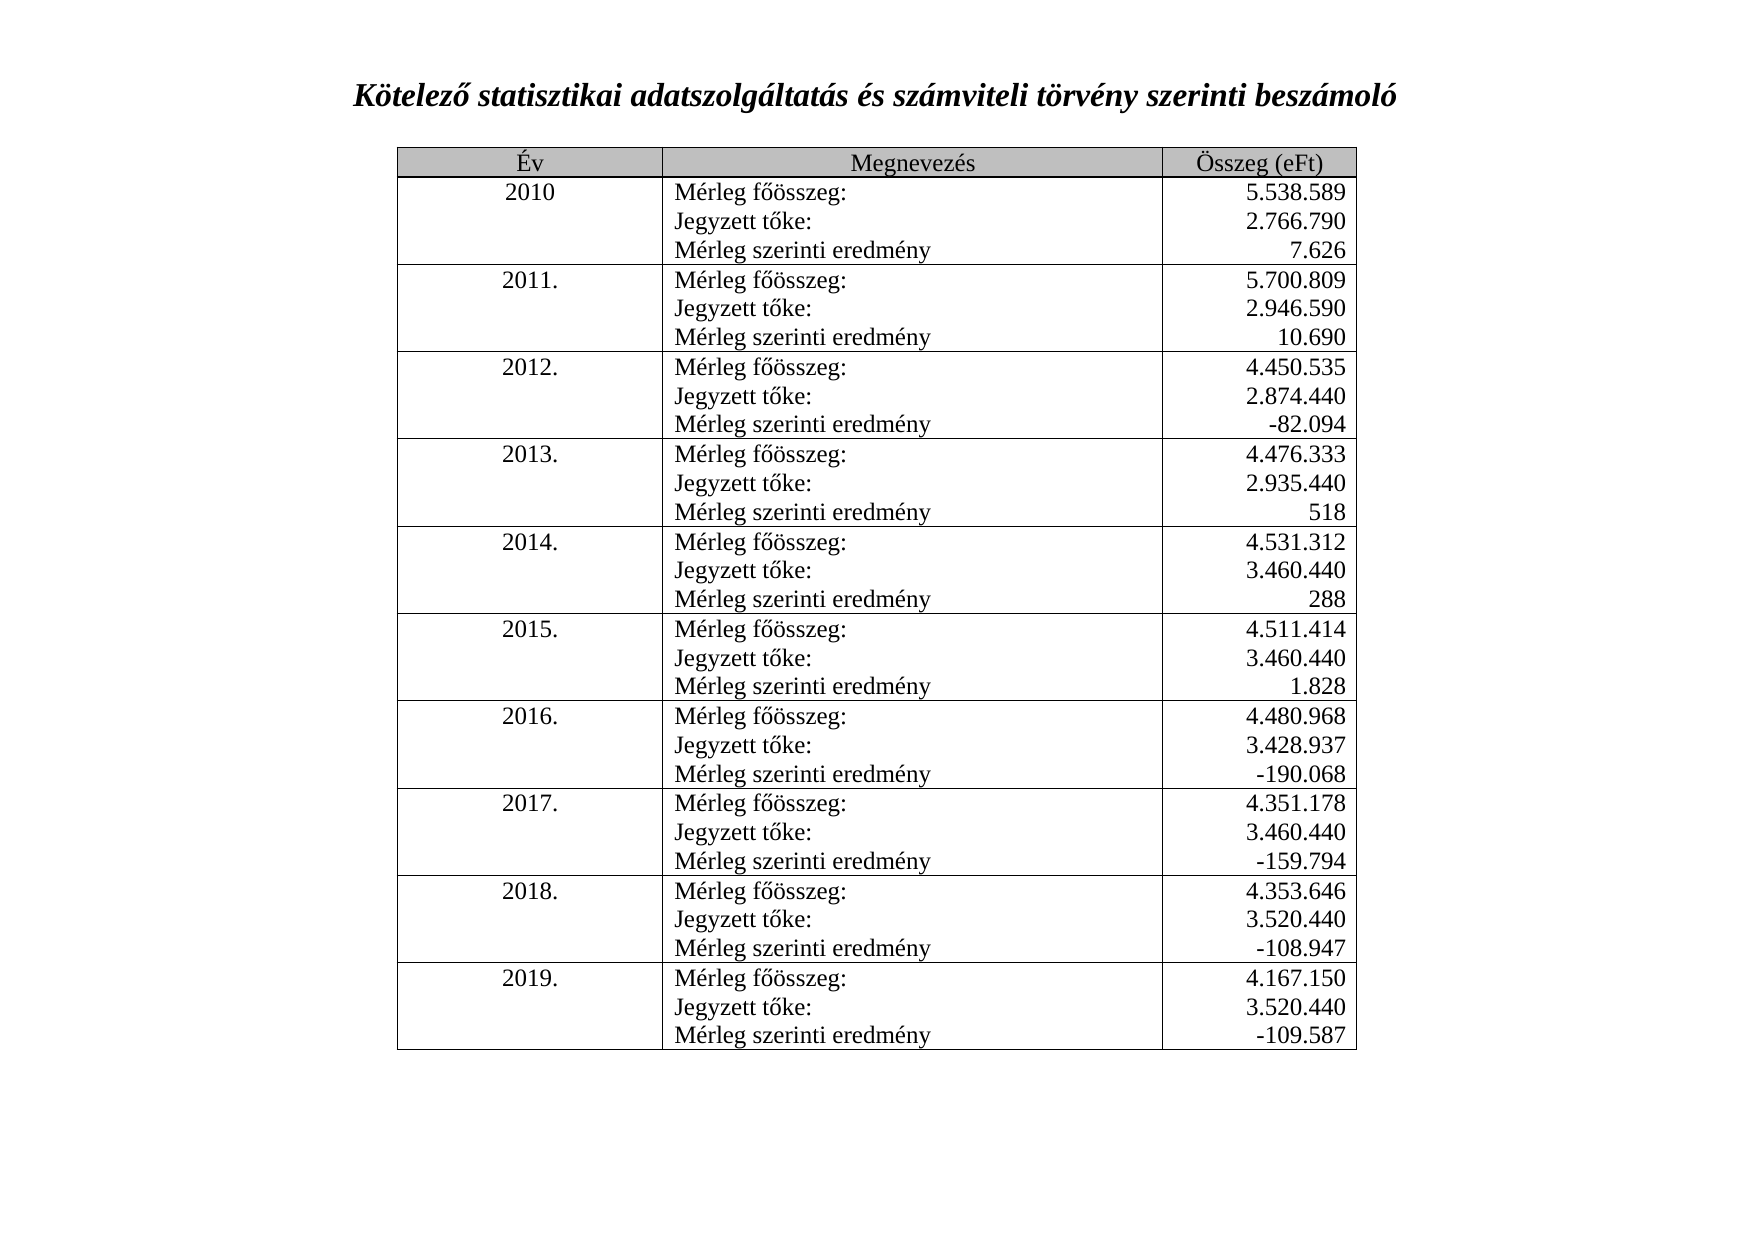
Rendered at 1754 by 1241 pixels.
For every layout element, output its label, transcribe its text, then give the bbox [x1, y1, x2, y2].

table_cell Mérleg főösszeg: Jegyzett tőke: Mérleg szerinti eredmény [663, 701, 1162, 787]
table_cell 4.351.178 3.460.440 -159.794 [1163, 789, 1356, 875]
table_cell 4.353.646 3.520.440 -108.947 [1163, 876, 1356, 962]
table_header Év [398, 148, 662, 176]
table_cell 2017. [398, 789, 662, 875]
table_cell Mérleg főösszeg: Jegyzett tőke: Mérleg szerinti eredmény [663, 876, 1162, 962]
table_cell 2014. [398, 527, 662, 613]
table_header Összeg (eFt) [1163, 148, 1356, 176]
table_cell Mérleg főösszeg: Jegyzett tőke: Mérleg szerinti eredmény [663, 963, 1162, 1049]
table_cell 4.167.150 3.520.440 -109.587 [1163, 963, 1356, 1049]
table_cell Mérleg főösszeg: Jegyzett tőke: Mérleg szerinti eredmény [663, 265, 1162, 351]
table_cell 2019. [398, 963, 662, 1049]
table_cell Mérleg főösszeg: Jegyzett tőke: Mérleg szerinti eredmény [663, 178, 1162, 264]
table_cell Mérleg főösszeg: Jegyzett tőke: Mérleg szerinti eredmény [663, 789, 1162, 875]
table_cell 2010 [398, 178, 662, 264]
table_cell 5.700.809 2.946.590 10.690 [1163, 265, 1356, 351]
table_cell 4.480.968 3.428.937 -190.068 [1163, 701, 1356, 787]
table_cell Mérleg főösszeg: Jegyzett tőke: Mérleg szerinti eredmény [663, 614, 1162, 700]
table_cell 2011. [398, 265, 662, 351]
table_cell 4.476.333 2.935.440 518 [1163, 439, 1356, 526]
table_cell Mérleg főösszeg: Jegyzett tőke: Mérleg szerinti eredmény [663, 527, 1162, 613]
table_cell 2015. [398, 614, 662, 700]
table_cell 4.511.414 3.460.440 1.828 [1163, 614, 1356, 700]
text Kötelező statisztikai adatszolgáltatás és számviteli törvény szerinti beszámoló [75, 75, 1679, 113]
table_cell 2018. [398, 876, 662, 962]
table_cell 5.538.589 2.766.790 7.626 [1163, 178, 1356, 264]
table_cell 4.450.535 2.874.440 -82.094 [1163, 352, 1356, 438]
table_cell Mérleg főösszeg: Jegyzett tőke: Mérleg szerinti eredmény [663, 352, 1162, 438]
table_cell Mérleg főösszeg: Jegyzett tőke: Mérleg szerinti eredmény [663, 439, 1162, 526]
table_cell 4.531.312 3.460.440 288 [1163, 527, 1356, 613]
table_header Megnevezés [663, 148, 1162, 176]
table_cell 2012. [398, 352, 662, 438]
table_cell 2013. [398, 439, 662, 526]
table_cell 2016. [398, 701, 662, 787]
